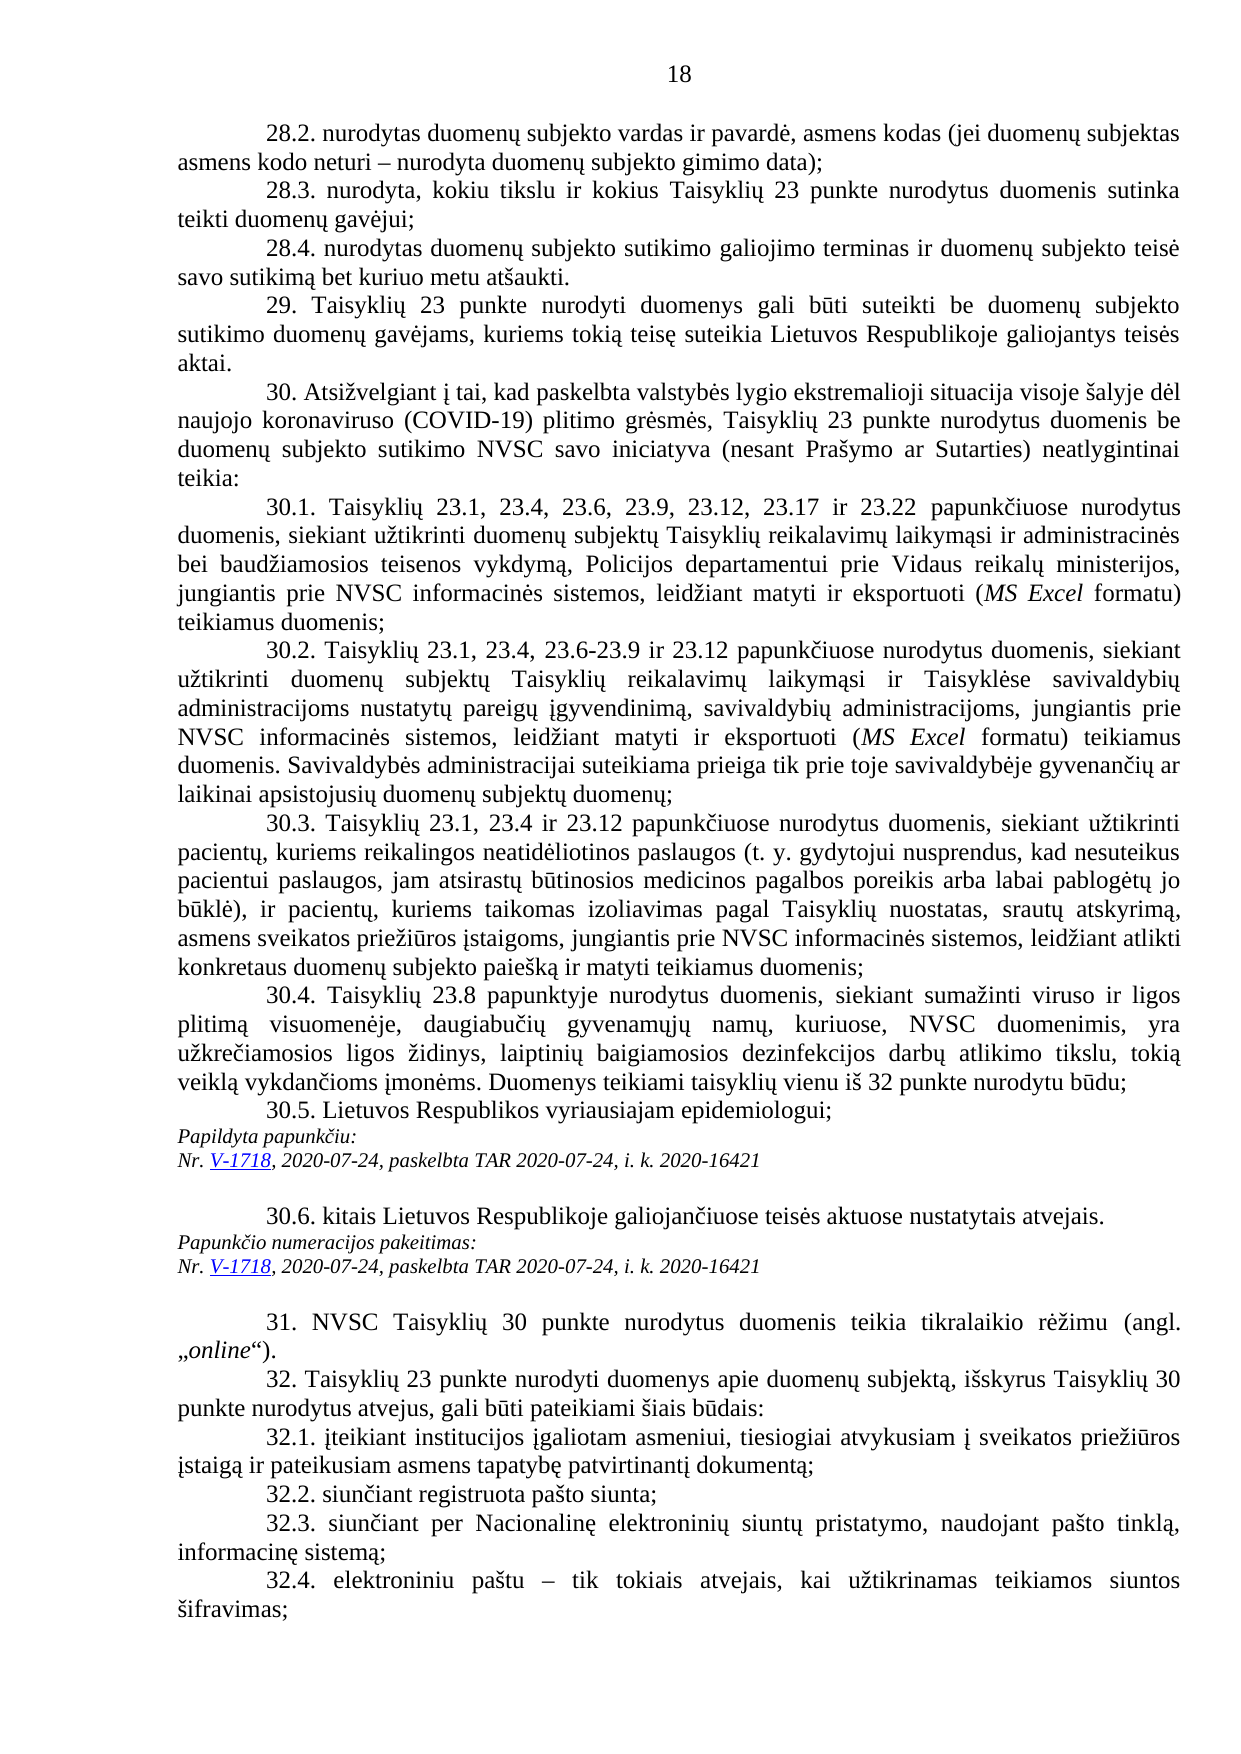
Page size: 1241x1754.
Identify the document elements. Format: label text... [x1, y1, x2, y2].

text 30.1. Taisyklių 23.1, 23.4, 23.6, 23.9, 23.12, 23.17 ir 23.22 papunkčiuose nurodytus duomenis, siekiant užtikrinti duomenų subjektų Taisyklių reikalavimų laikymąsi ir administracinės bei baudžiamosios teisenos vykdymą, Policijos departamentui prie Vidaus reikalų ministerijos, jungiantis prie NVSC informacinės sistemos, leidžiant matyti ir eksportuoti (MS Excel formatu) teikiamus duomenis; [177, 492, 1181, 636]
text 32.4. elektroniniu paštu – tik tokiais atvejais, kai užtikrinamas teikiamos siuntos šifravimas; [177, 1566, 1181, 1623]
text 28.2. nurodytas duomenų subjekto vardas ir pavardė, asmens kodas (jei duomenų subjektas asmens kodo neturi – nurodyta duomenų subjekto gimimo data); [177, 118, 1181, 176]
text 32.3. siunčiant per Nacionalinę elektroninių siuntų pristatymo, naudojant pašto tinklą, informacinę sistemą; [177, 1508, 1181, 1566]
text 28.4. nurodytas duomenų subjekto sutikimo galiojimo terminas ir duomenų subjekto teisė savo sutikimą bet kuriuo metu atšaukti. [177, 233, 1181, 291]
text Papunkčio numeracijos pakeitimas: [177, 1230, 1181, 1254]
text 32. Taisyklių 23 punkte nurodyti duomenys apie duomenų subjektą, išskyrus Taisyklių 30 punkte nurodytus atvejus, gali būti pateikiami šiais būdais: [177, 1364, 1181, 1422]
text 29. Taisyklių 23 punkte nurodyti duomenys gali būti suteikti be duomenų subjekto sutikimo duomenų gavėjams, kuriems tokią teisę suteikia Lietuvos Respublikoje galiojantys teisės aktai. [177, 291, 1181, 377]
text 30.6. kitais Lietuvos Respublikoje galiojančiuose teisės aktuose nustatytais atvejais. [177, 1201, 1181, 1230]
text 31. NVSC Taisyklių 30 punkte nurodytus duomenis teikia tikralaikio rėžimu (angl. „online“). [177, 1307, 1181, 1364]
text Nr. V-1718, 2020-07-24, paskelbta TAR 2020-07-24, i. k. 2020-16421 [177, 1148, 1181, 1172]
text 32.2. siunčiant registruota pašto siunta; [177, 1479, 1181, 1508]
text Nr. V-1718, 2020-07-24, paskelbta TAR 2020-07-24, i. k. 2020-16421 [177, 1254, 1181, 1278]
text 30.2. Taisyklių 23.1, 23.4, 23.6‑23.9 ir 23.12 papunkčiuose nurodytus duomenis, siekiant užtikrinti duomenų subjektų Taisyklių reikalavimų laikymąsi ir Taisyklėse savivaldybių administracijoms nustatytų pareigų įgyvendinimą, savivaldybių administracijoms, jungiantis prie NVSC informacinės sistemos, leidžiant matyti ir eksportuoti (MS Excel formatu) teikiamus duomenis. Savivaldybės administracijai suteikiama prieiga tik prie toje savivaldybėje gyvenančių ar laikinai apsistojusių duomenų subjektų duomenų; [177, 636, 1181, 808]
text 30.3. Taisyklių 23.1, 23.4 ir 23.12 papunkčiuose nurodytus duomenis, siekiant užtikrinti pacientų, kuriems reikalingos neatidėliotinos paslaugos (t. y. gydytojui nusprendus, kad nesuteikus pacientui paslaugos, jam atsirastų būtinosios medicinos pagalbos poreikis arba labai pablogėtų jo būklė), ir pacientų, kuriems taikomas izoliavimas pagal Taisyklių nuostatas, srautų atskyrimą, asmens sveikatos priežiūros įstaigoms, jungiantis prie NVSC informacinės sistemos, leidžiant atlikti konkretaus duomenų subjekto paiešką ir matyti teikiamus duomenis; [177, 808, 1181, 981]
text 30. Atsižvelgiant į tai, kad paskelbta valstybės lygio ekstremalioji situacija visoje šalyje dėl naujojo koronaviruso (COVID-19) plitimo grėsmės, Taisyklių 23 punkte nurodytus duomenis be duomenų subjekto sutikimo NVSC savo iniciatyva (nesant Prašymo ar Sutarties) neatlygintinai teikia: [177, 377, 1181, 492]
text Papildyta papunkčiu: [177, 1124, 1181, 1148]
text 30.5. Lietuvos Respublikos vyriausiajam epidemiologui; [177, 1096, 1181, 1124]
text 28.3. nurodyta, kokiu tikslu ir kokius Taisyklių 23 punkte nurodytus duomenis sutinka teikti duomenų gavėjui; [177, 176, 1181, 233]
text 30.4. Taisyklių 23.8 papunktyje nurodytus duomenis, siekiant sumažinti viruso ir ligos plitimą visuomenėje, daugiabučių gyvenamųjų namų, kuriuose, NVSC duomenimis, yra užkrečiamosios ligos židinys, laiptinių baigiamosios dezinfekcijos darbų atlikimo tikslu, tokią veiklą vykdančioms įmonėms. Duomenys teikiami taisyklių vienu iš 32 punkte nurodytu būdu; [177, 981, 1181, 1096]
text 32.1. įteikiant institucijos įgaliotam asmeniui, tiesiogiai atvykusiam į sveikatos priežiūros įstaigą ir pateikusiam asmens tapatybę patvirtinantį dokumentą; [177, 1422, 1181, 1479]
